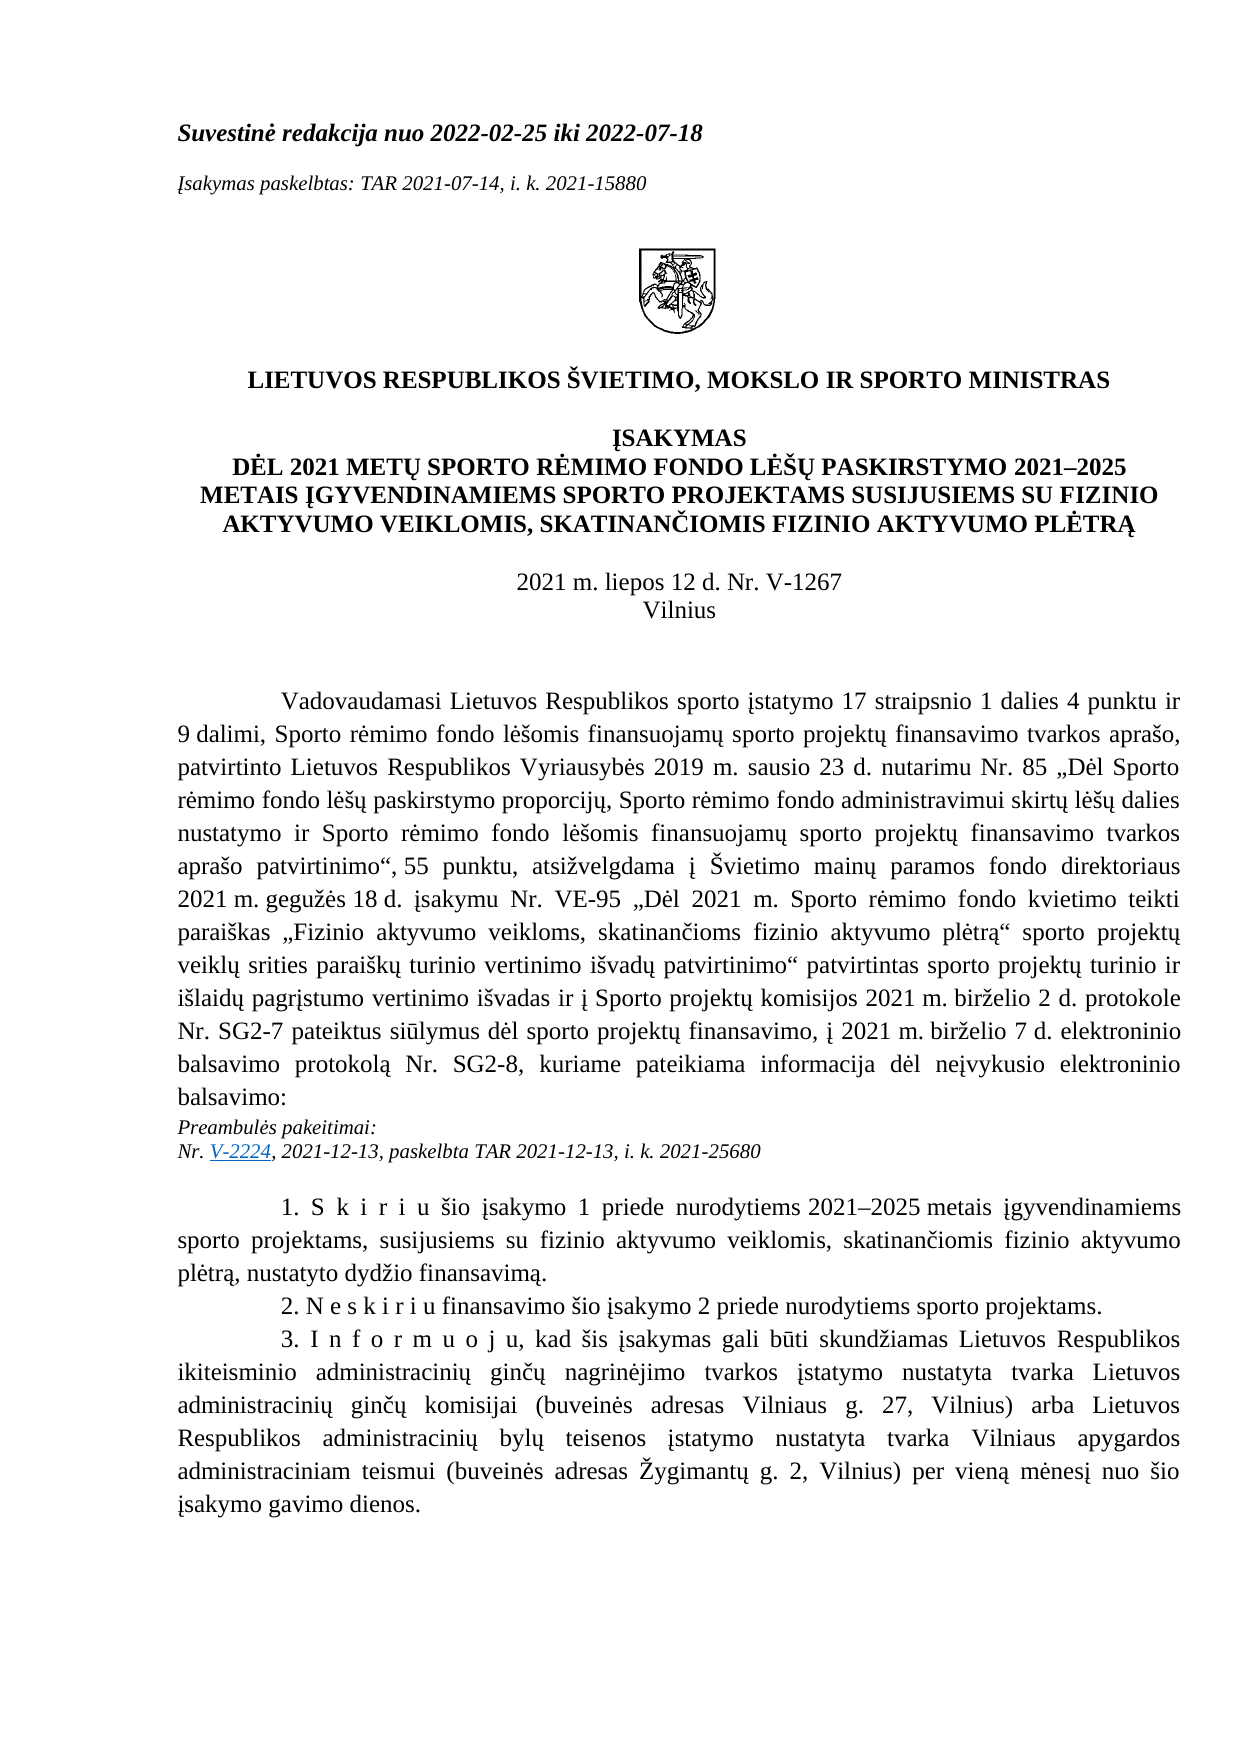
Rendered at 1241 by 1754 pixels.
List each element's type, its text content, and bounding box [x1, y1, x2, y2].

text DĖL 2021 METŲ SPORTO RĖMIMO FONDO LĖŠŲ PASKIRSTYMO 2021–2025 METAIS ĮGYVENDINAMIEMS SPORTO PROJEKTAMS SUSIJUSIEMS SU FIZINIO AKTYVUMO VEIKLOMIS, SKATINANČIOMIS FIZINIO AKTYVUMO PLĖTRĄ [177, 452, 1181, 538]
text 3. I n f o r m u o j u, kad šis įsakymas gali būti skundžiamas Lietuvos Respublikos ikiteisminio administracinių ginčų nagrinėjimo tvarkos įstatymo nustatyta tvarka Lietuvos administracinių ginčų komisijai (buveinės adresas Vilniaus g. 27, Vilnius) arba Lietuvos Respublikos administracinių bylų teisenos įstatymo nustatyta tvarka Vilniaus apygardos administraciniam teismui (buveinės adresas Žygimantų g. 2, Vilnius) per vieną mėnesį nuo šio įsakymo gavimo dienos. [177, 1324, 1181, 1518]
text Įsakymas paskelbtas: TAR 2021-07-14, i. k. 2021-15880 [177, 171, 1181, 195]
text Preambulės pakeitimai: [177, 1115, 1181, 1139]
text Vilnius [177, 595, 1181, 624]
text Vadovaudamasi Lietuvos Respublikos sporto įstatymo 17 straipsnio 1 dalies 4 punktu ir 9 dalimi, Sporto rėmimo fondo lėšomis finansuojamų sporto projektų finansavimo tvarkos aprašo, patvirtinto Lietuvos Respublikos Vyriausybės 2019 m. sausio 23 d. nutarimu Nr. 85 „Dėl Sporto rėmimo fondo lėšų paskirstymo proporcijų, Sporto rėmimo fondo administravimui skirtų lėšų dalies nustatymo ir Sporto rėmimo fondo lėšomis finansuojamų sporto projektų finansavimo tvarkos aprašo patvirtinimo“, 55 punktu, atsižvelgdama į Švietimo mainų paramos fondo direktoriaus 2021 m. gegužės 18 d. įsakymu Nr. VE-95 „Dėl 2021 m. Sporto rėmimo fondo kvietimo teikti paraiškas „Fizinio aktyvumo veikloms, skatinančioms fizinio aktyvumo plėtrą“ sporto projektų veiklų srities paraiškų turinio vertinimo išvadų patvirtinimo“ patvirtintas sporto projektų turinio ir išlaidų pagrįstumo vertinimo išvadas ir į Sporto projektų komisijos 2021 m. birželio 2 d. protokole Nr. SG2-7 pateiktus siūlymus dėl sporto projektų finansavimo, į 2021 m. birželio 7 d. elektroninio balsavimo protokolą Nr. SG2-8, kuriame pateikiama informacija dėl neįvykusio elektroninio balsavimo: [177, 686, 1181, 1111]
text Suvestinė redakcija nuo 2022-02-25 iki 2022-07-18 [177, 118, 1181, 147]
text 2021 m. liepos 12 d. Nr. V-1267 [177, 567, 1181, 595]
text ĮSAKYMAS [177, 423, 1181, 452]
text 1. S k i r i u šio įsakymo 1 priede nurodytiems 2021–2025 metais įgyvendinamiems sporto projektams, susijusiems su fizinio aktyvumo veiklomis, skatinančiomis fizinio aktyvumo plėtrą, nustatyto dydžio finansavimą. [177, 1192, 1181, 1287]
text 2. N e s k i r i u finansavimo šio įsakymo 2 priede nurodytiems sporto projektams. [177, 1291, 1181, 1320]
text LIETUVOS RESPUBLIKOS ŠVIETIMO, MOKSLO IR SPORTO MINISTRAS [177, 365, 1181, 394]
text Nr. V-2224, 2021-12-13, paskelbta TAR 2021-12-13, i. k. 2021-25680 [177, 1139, 1181, 1163]
